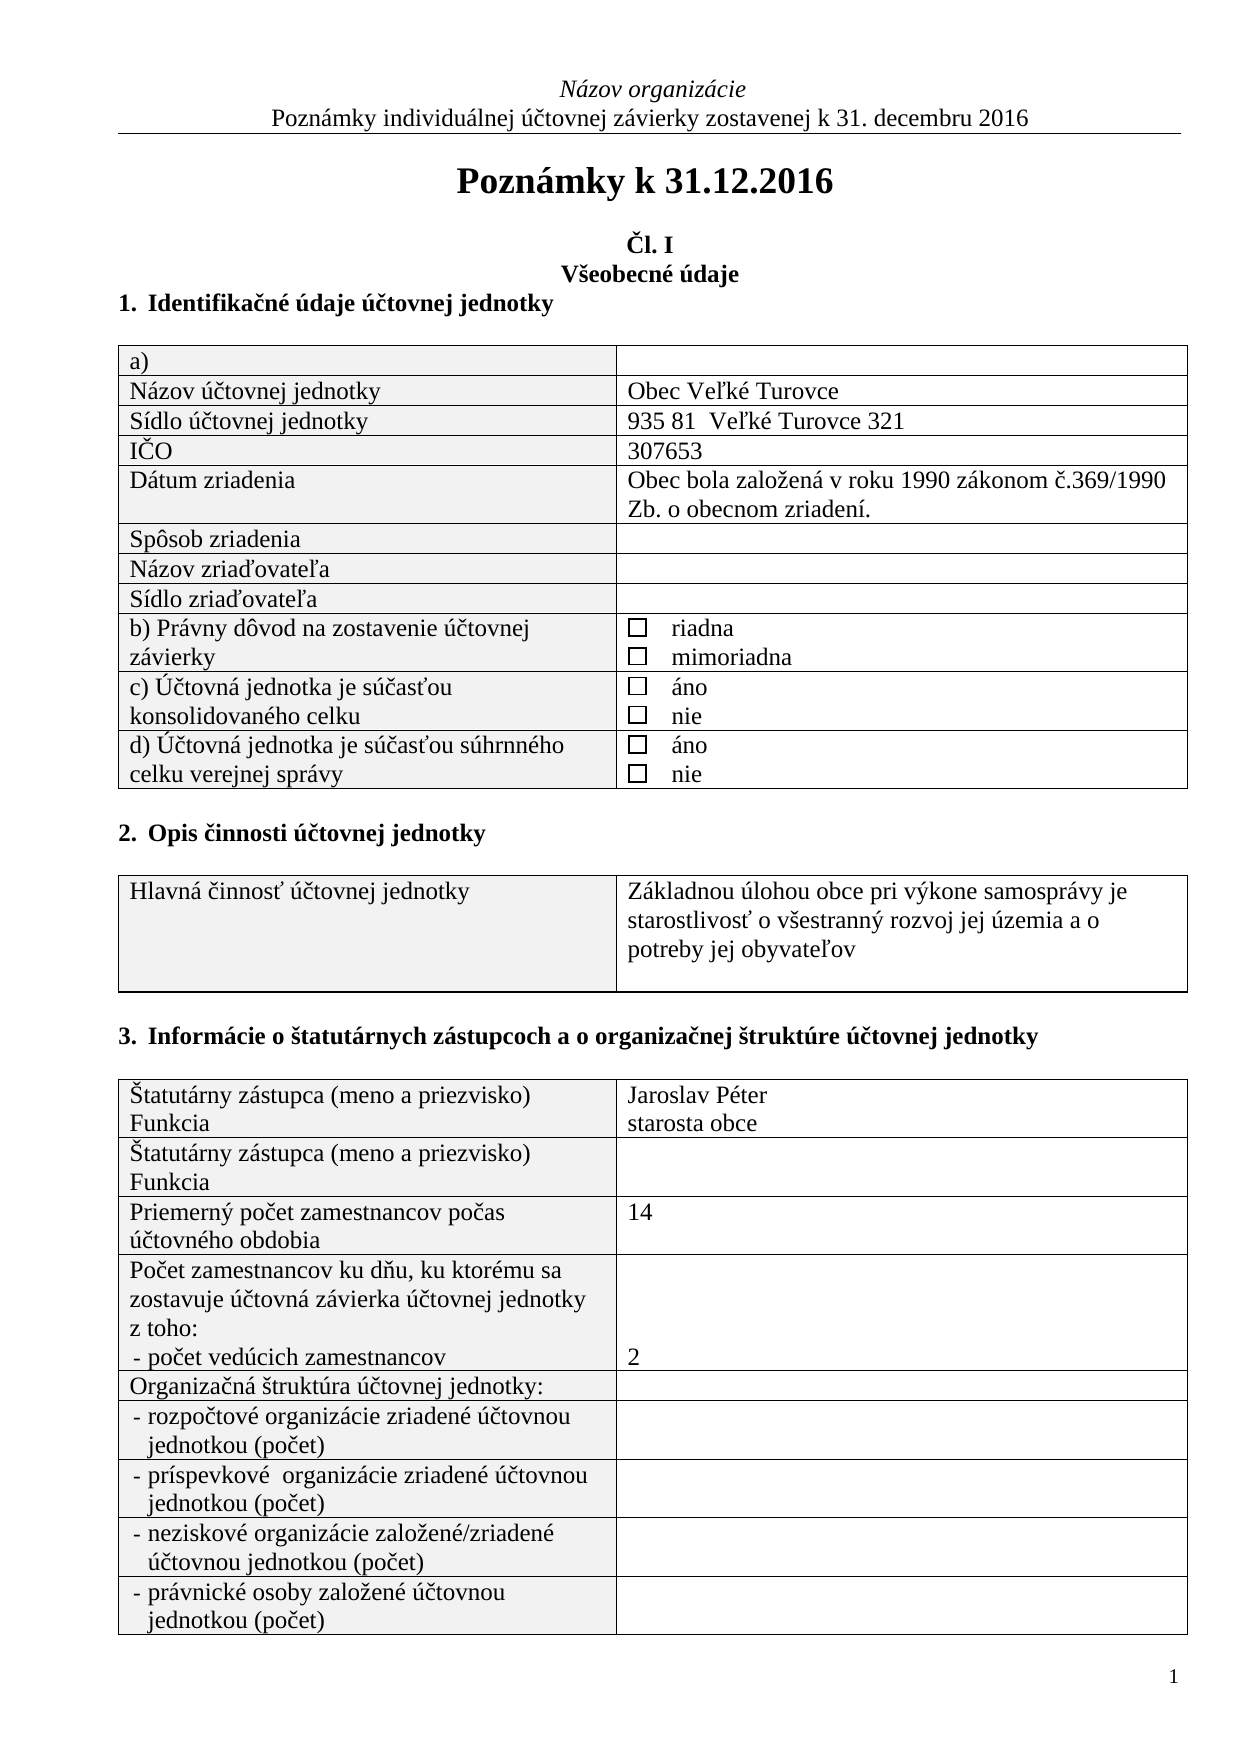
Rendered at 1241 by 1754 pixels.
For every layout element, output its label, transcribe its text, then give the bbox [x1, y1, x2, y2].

table_cell Spôsob zriadenia [119, 524, 616, 553]
table_cell Sídlo účtovnej jednotky [119, 406, 616, 435]
table_cell áno nie [617, 731, 1187, 788]
table_header [617, 346, 1187, 375]
table_cell [617, 1138, 1187, 1196]
table_cell IČO [119, 436, 616, 464]
text Všeobecné údaje [118, 259, 1181, 288]
table_cell Dátum zriadenia [119, 466, 616, 523]
table_cell Štatutárny zástupca (meno a priezvisko) Funkcia [119, 1138, 616, 1196]
table_header a) [119, 346, 616, 375]
table_cell 307653 [617, 436, 1187, 464]
list Identifikačné údaje účtovnej jednotky [118, 288, 1181, 317]
table_cell riadna mimoriadna [617, 614, 1187, 671]
table_cell [617, 584, 1187, 612]
table_header Jaroslav Péter starosta obce [617, 1080, 1187, 1137]
table_cell [617, 1460, 1187, 1517]
table_cell Organizačná štruktúra účtovnej jednotky: [119, 1371, 616, 1400]
table_cell Počet zamestnancov ku dňu, ku ktorému sa zostavuje účtovná závierka účtovnej jednotky z toho: počet vedúcich zamestnancov [119, 1255, 616, 1370]
table_cell právnické osoby založené účtovnou jednotkou (počet) [119, 1577, 616, 1634]
table_cell Názov účtovnej jednotky [119, 376, 616, 405]
table_cell Priemerný počet zamestnancov počas účtovného obdobia [119, 1197, 616, 1254]
table_cell neziskové organizácie založené/zriadené účtovnou jednotkou (počet) [119, 1518, 616, 1576]
table_cell [617, 1401, 1187, 1459]
text Čl. I [118, 230, 1181, 259]
table_cell Obec bola založená v roku 1990 zákonom č.369/1990 Zb. o obecnom zriadení. [617, 466, 1187, 523]
table_cell rozpočtové organizácie zriadené účtovnou jednotkou (počet) [119, 1401, 616, 1459]
table_cell [617, 524, 1187, 553]
table_cell d) Účtovná jednotka je súčasťou súhrnného celku verejnej správy [119, 731, 616, 788]
table_cell b) Právny dôvod na zostavenie účtovnej závierky [119, 614, 616, 671]
table_header Štatutárny zástupca (meno a priezvisko) Funkcia [119, 1080, 616, 1137]
table_cell 14 [617, 1197, 1187, 1254]
table_cell 935 81 Veľké Turovce 321 [617, 406, 1187, 435]
table_cell áno nie [617, 672, 1187, 729]
table_cell [617, 554, 1187, 583]
table_cell Sídlo zriaďovateľa [119, 584, 616, 612]
table_cell [617, 1518, 1187, 1576]
table_cell [617, 1577, 1187, 1634]
list Informácie o štatutárnych zástupcoch a o organizačnej štruktúre účtovnej jednotky [118, 1021, 1181, 1050]
list Opis činnosti účtovnej jednotky [118, 818, 1181, 847]
table_header Hlavná činnosť účtovnej jednotky [119, 876, 616, 991]
table_cell 2 [617, 1255, 1187, 1370]
table_cell príspevkové organizácie zriadené účtovnou jednotkou (počet) [119, 1460, 616, 1517]
table_header Základnou úlohou obce pri výkone samosprávy je starostlivosť o všestranný rozvoj jej územia a o potreby jej obyvateľov [617, 876, 1187, 991]
text Poznámky k 31.12.2016 [118, 158, 1181, 202]
table_cell [617, 1371, 1187, 1400]
table_cell c) Účtovná jednotka je súčasťou konsolidovaného celku [119, 672, 616, 729]
table_cell Názov zriaďovateľa [119, 554, 616, 583]
table_cell Obec Veľké Turovce [617, 376, 1187, 405]
